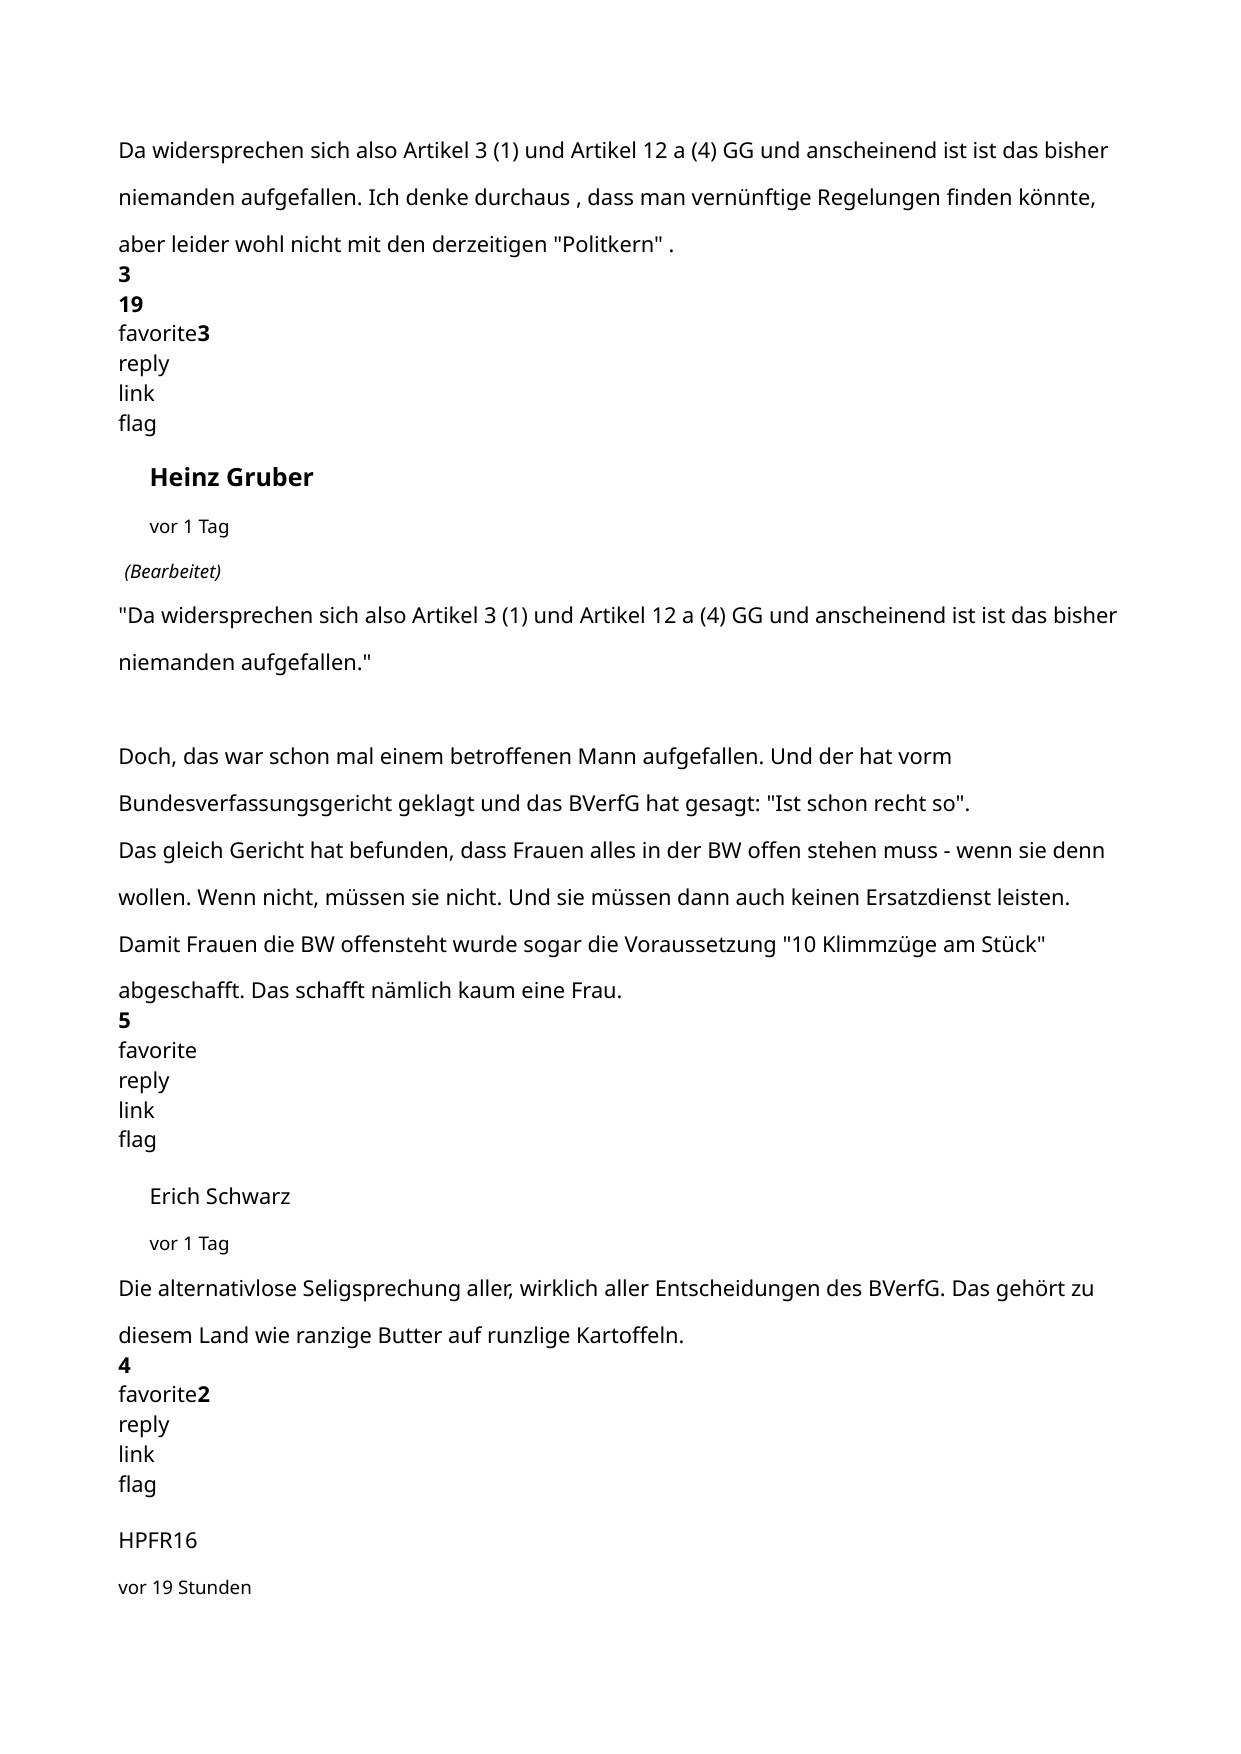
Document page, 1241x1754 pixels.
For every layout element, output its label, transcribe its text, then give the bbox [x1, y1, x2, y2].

text favorite [118, 1035, 1122, 1065]
text favorite2 [118, 1379, 1122, 1409]
text link [118, 378, 1122, 408]
text link [118, 1439, 1122, 1469]
text reply [118, 1065, 1122, 1095]
text 3 [118, 259, 1122, 288]
text reply [118, 348, 1122, 378]
text 5 [118, 1005, 1122, 1035]
text reply [118, 1409, 1122, 1439]
text 4 [118, 1349, 1122, 1379]
text vor 19 Stunden [118, 1570, 1122, 1600]
text flag [118, 1469, 1122, 1498]
text Heinz Gruber [149, 453, 1114, 494]
text HPFR16 [118, 1514, 1114, 1555]
text Erich Schwarz [149, 1170, 1114, 1211]
text flag [118, 1124, 1122, 1154]
text 19 [118, 288, 1122, 318]
text flag [118, 408, 1122, 437]
text vor 1 Tag [149, 509, 1122, 539]
text link [118, 1095, 1122, 1124]
text Die alternativlose Seligsprechung aller, wirklich aller Entscheidungen des BVerfG. Das gehört zu diesem Land wie ranzige Butter auf runzlige Kartoffeln. [118, 1256, 1122, 1349]
text "Da widersprechen sich also Artikel 3 (1) und Artikel 12 a (4) GG und anscheinend ist ist das bisher niemanden aufgefallen." Doch, das war schon mal einem betroffenen Mann aufgefallen. Und der hat vorm Bundesverfassungsgericht geklagt und das BVerfG hat gesagt: "Ist schon recht so". Das gleich Gericht hat befunden, dass Frauen alles in der BW offen stehen muss - wenn sie denn wollen. Wenn nicht, müssen sie nicht. Und sie müssen dann auch keinen Ersatzdienst leisten. Damit Frauen die BW offensteht wurde sogar die Voraussetzung "10 Klimmzüge am Stück" abgeschafft. Das schafft nämlich kaum eine Frau. [118, 583, 1122, 1005]
text (Bearbeitet) [118, 555, 1122, 583]
text Da widersprechen sich also Artikel 3 (1) und Artikel 12 a (4) GG und anscheinend ist ist das bisher niemanden aufgefallen. Ich denke durchaus , dass man vernünftige Regelungen finden könnte, aber leider wohl nicht mit den derzeitigen "Politkern" . [118, 118, 1122, 259]
text favorite3 [118, 318, 1122, 348]
text vor 1 Tag [149, 1226, 1122, 1256]
